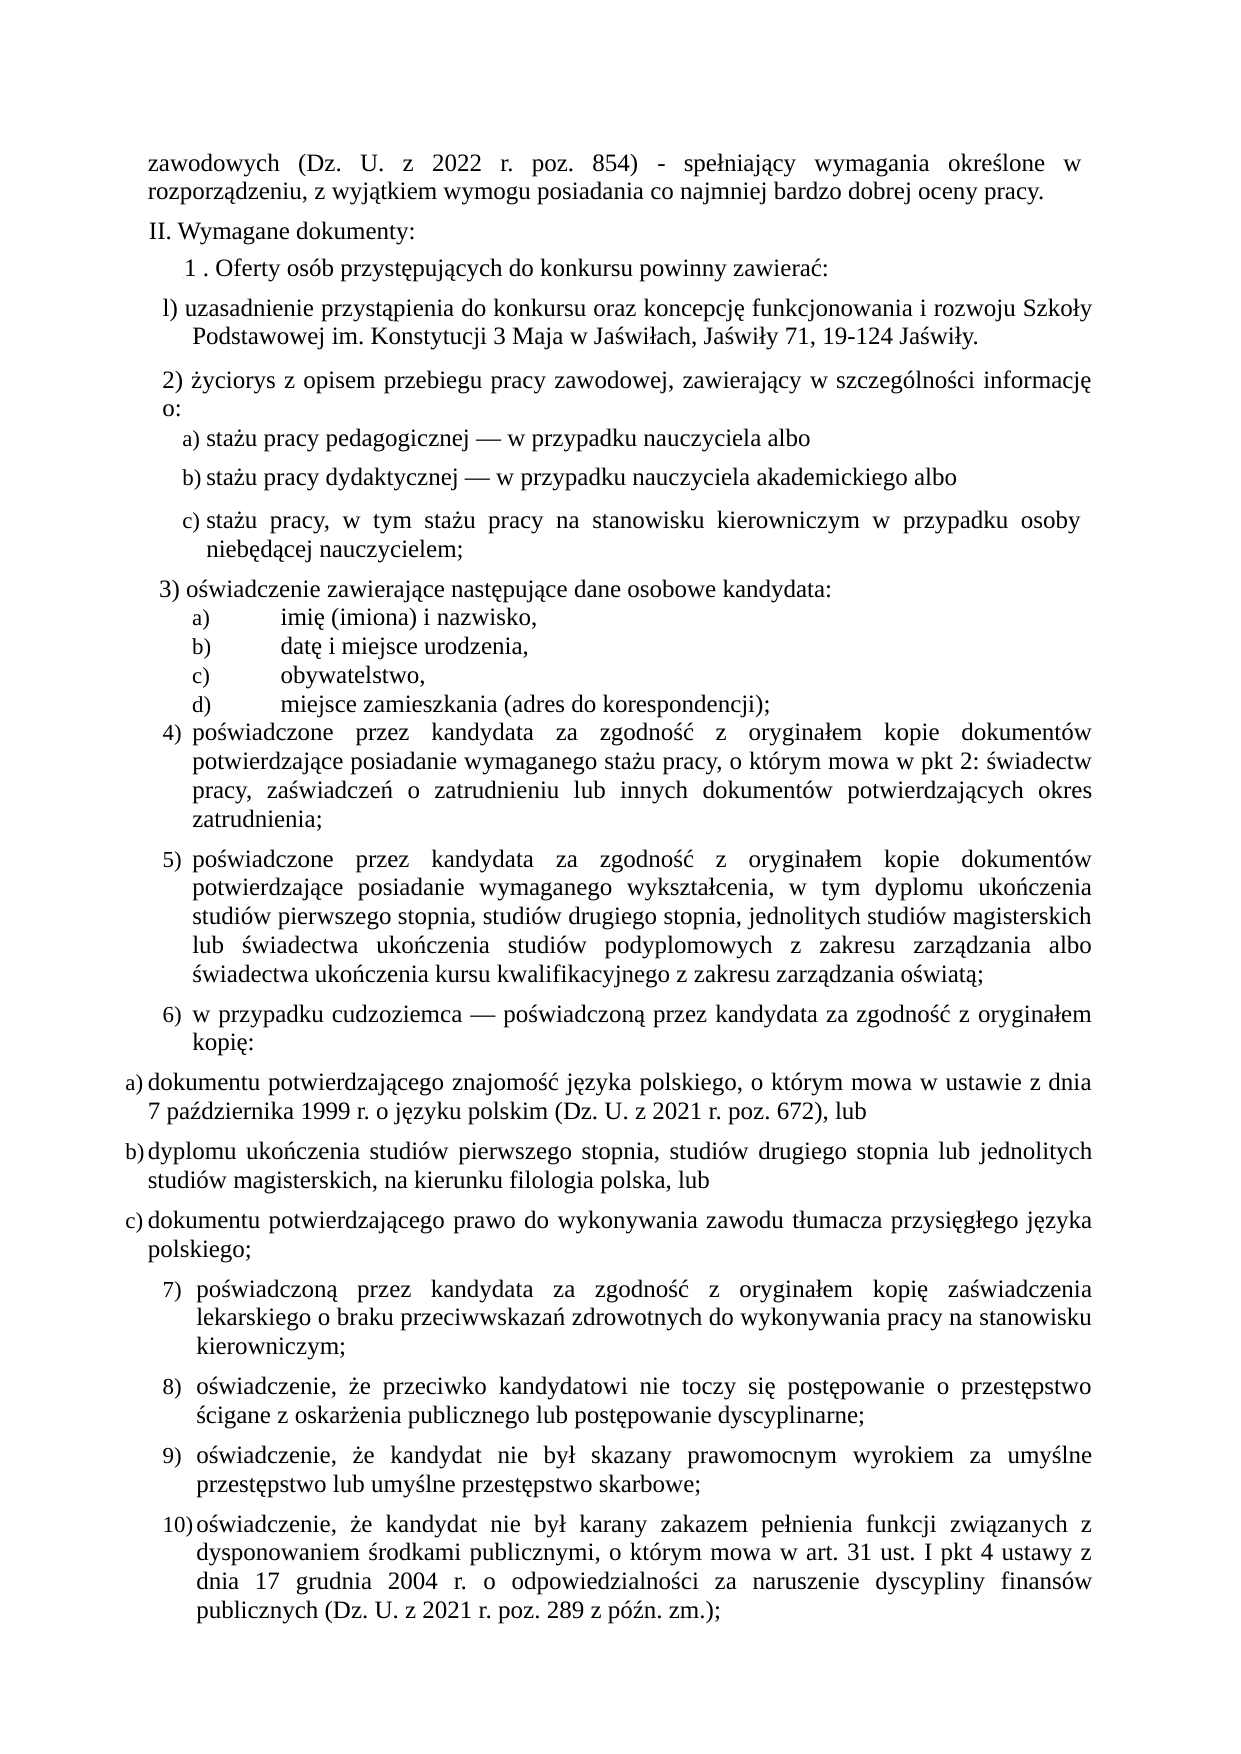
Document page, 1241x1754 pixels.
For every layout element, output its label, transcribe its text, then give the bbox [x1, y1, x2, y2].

list miejsce zamieszkania (adres do korespondencji); [192, 689, 1093, 717]
list obywatelstwo, [192, 660, 1093, 689]
list dokumentu potwierdzającego prawo do wykonywania zawodu tłumacza przysięgłego języka polskiego; [125, 1205, 1093, 1262]
list oświadczenie, że kandydat nie był skazany prawomocnym wyrokiem za umyślne przestępstwo lub umyślne przestępstwo skarbowe; [162, 1440, 1093, 1497]
list dyplomu ukończenia studiów pierwszego stopnia, studiów drugiego stopnia lub jednolitych studiów magisterskich, na kierunku filologia polska, lub [125, 1136, 1093, 1194]
list oświadczenie, że przeciwko kandydatowi nie toczy się postępowanie o przestępstwo ścigane z oskarżenia publicznego lub postępowanie dyscyplinarne; [162, 1371, 1093, 1429]
list stażu pracy dydaktycznej — w przypadku nauczyciela akademickiego albo [182, 462, 1082, 491]
text 3) oświadczenie zawierające następujące dane osobowe kandydata: [159, 574, 1081, 602]
list stażu pracy pedagogicznej — w przypadku nauczyciela albo [182, 423, 1082, 452]
list imię (imiona) i nazwisko, [192, 602, 1093, 631]
text l) uzasadnienie przystąpienia do konkursu oraz koncepcję funkcjonowania i rozwoju Szkoły Podstawowej im. Konstytucji 3 Maja w Jaświłach, Jaświły 71, 19-124 Jaświły. [162, 293, 1093, 350]
text II. Wymagane dokumenty: [149, 216, 1082, 245]
list w przypadku cudzoziemca — poświadczoną przez kandydata za zgodność z oryginałem kopię: [162, 999, 1093, 1056]
list oświadczenie, że kandydat nie był karany zakazem pełnienia funkcji związanych z dysponowaniem środkami publicznymi, o którym mowa w art. 31 ust. I pkt 4 ustawy z dnia 17 grudnia 2004 r. o odpowiedzialności za naruszenie dyscypliny finansów publicznych (Dz. U. z 2021 r. poz. 289 z późn. zm.); [162, 1509, 1093, 1624]
list poświadczone przez kandydata za zgodność z oryginałem kopie dokumentów potwierdzające posiadanie wymaganego stażu pracy, o którym mowa w pkt 2: świadectw pracy, zaświadczeń o zatrudnieniu lub innych dokumentów potwierdzających okres zatrudnienia; [162, 717, 1093, 832]
list poświadczoną przez kandydata za zgodność z oryginałem kopię zaświadczenia lekarskiego o braku przeciwwskazań zdrowotnych do wykonywania pracy na stanowisku kierowniczym; [162, 1274, 1093, 1360]
list dokumentu potwierdzającego znajomość języka polskiego, o którym mowa w ustawie z dnia 7 października 1999 r. o języku polskim (Dz. U. z 2021 r. poz. 672), lub [125, 1067, 1093, 1125]
list stażu pracy, w tym stażu pracy na stanowisku kierowniczym w przypadku osoby niebędącej nauczycielem; [182, 505, 1082, 562]
text 2) życiorys z opisem przebiegu pracy zawodowej, zawierający w szczególności informację o: [162, 365, 1093, 422]
text 1 . Oferty osób przystępujących do konkursu powinny zawierać: [182, 253, 1082, 282]
list poświadczone przez kandydata za zgodność z oryginałem kopie dokumentów potwierdzające posiadanie wymaganego wykształcenia, w tym dyplomu ukończenia studiów pierwszego stopnia, studiów drugiego stopnia, jednolitych studiów magisterskich lub świadectwa ukończenia studiów podyplomowych z zakresu zarządzania albo świadectwa ukończenia kursu kwalifikacyjnego z zakresu zarządzania oświatą; [162, 844, 1093, 987]
list datę i miejsce urodzenia, [192, 631, 1093, 660]
list zawodowych (Dz. U. z 2022 r. poz. 854) - spełniający wymagania określone w rozporządzeniu, z wyjątkiem wymogu posiadania co najmniej bardzo dobrej oceny pracy. [125, 148, 1082, 205]
